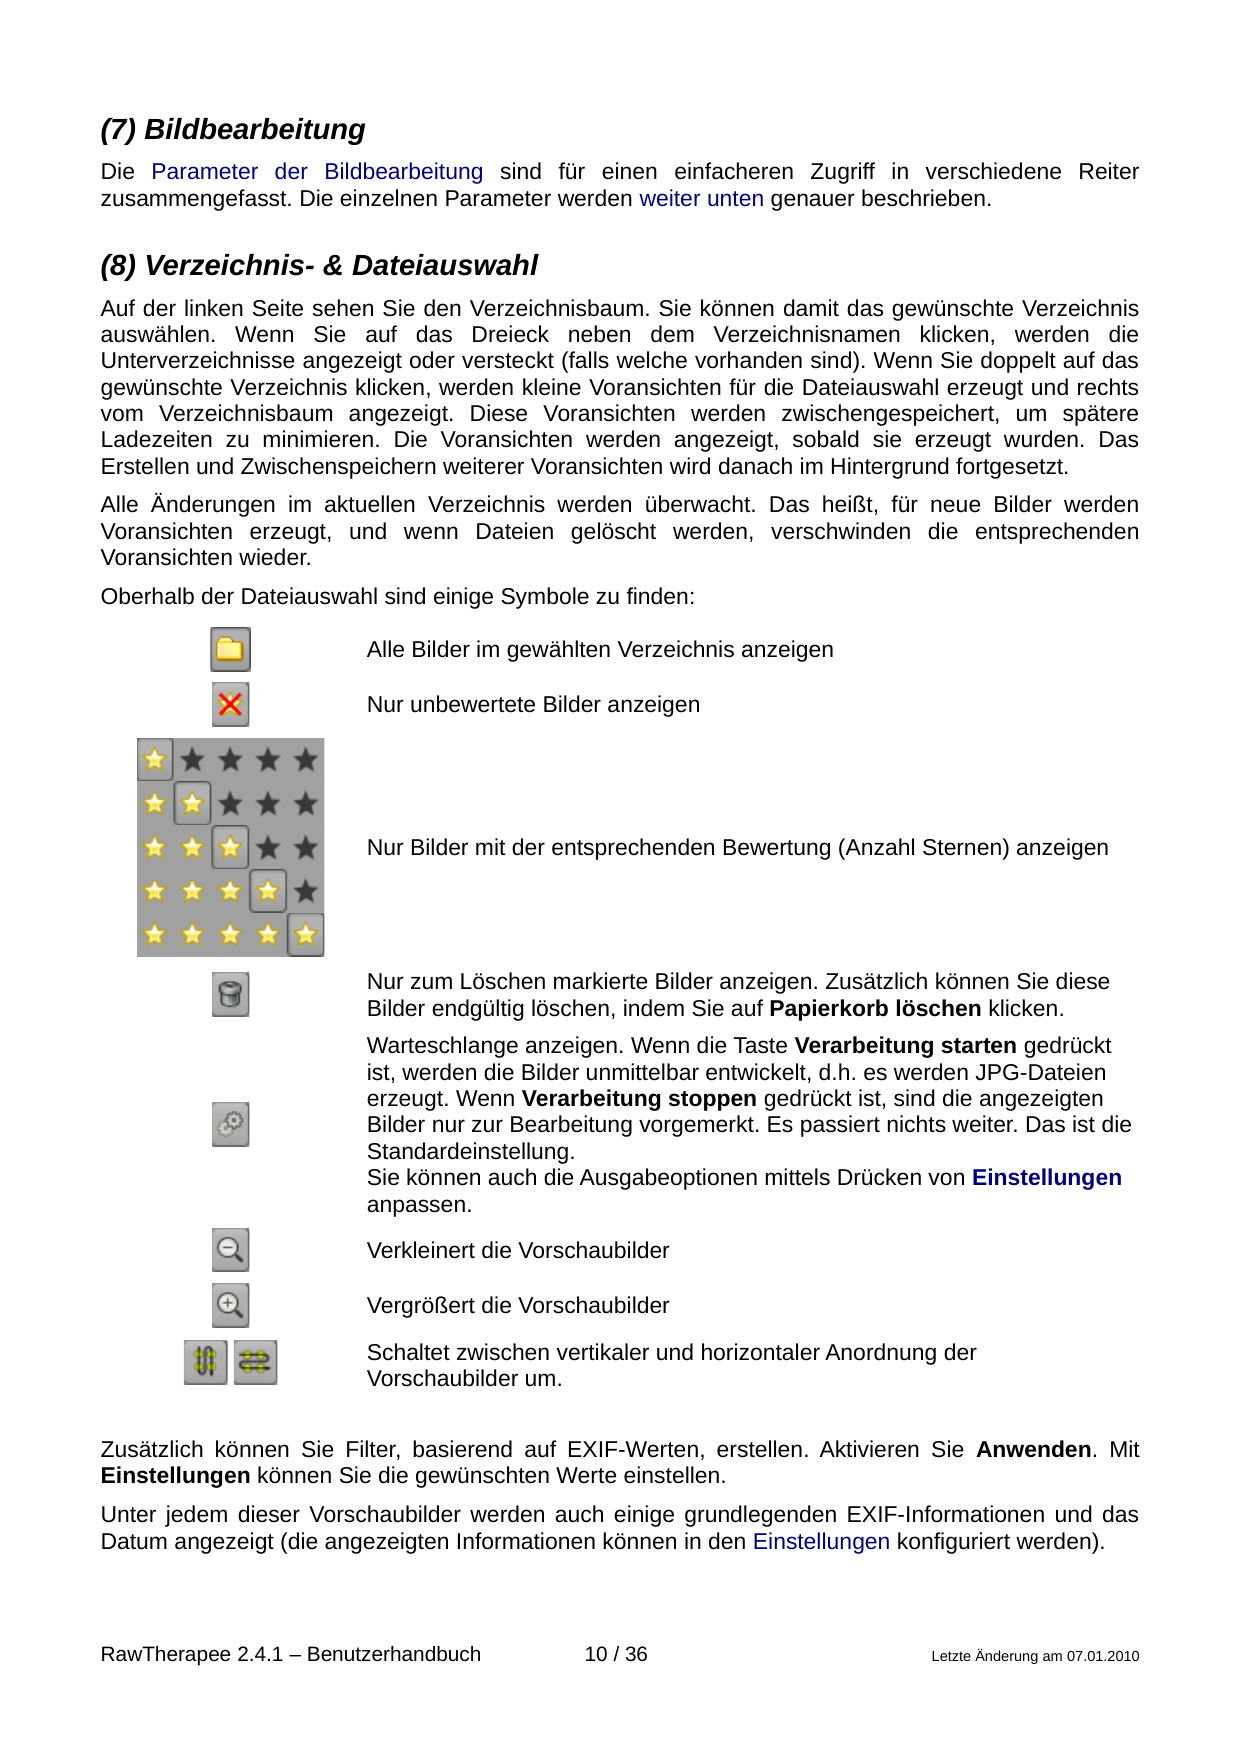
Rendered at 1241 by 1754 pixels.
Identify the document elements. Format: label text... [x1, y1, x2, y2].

subtitle (8) Verzeichnis- & Dateiauswahl [100, 248, 1140, 282]
table_cell Nur zum Löschen markierte Bilder anzeigen. Zusätzlich können Sie diese Bilder endgültig löschen, indem Sie auf Papierkorb löschen klicken. [361, 963, 1140, 1027]
picture [212, 1102, 250, 1147]
picture [212, 1228, 250, 1272]
table_cell Warteschlange anzeigen. Wenn die Taste Verarbeitung starten gedrückt ist, werden die Bilder unmittelbar entwickelt, d.h. es werden JPG-Dateien erzeugt. Wenn Verarbeitung stoppen gedrückt ist, sind die angezeigten Bilder nur zur Bearbeitung vorgemerkt. Es passiert nichts weiter. Das ist die Standardeinstellung. Sie können auch die Ausgabeoptionen mittels Drücken von Einstellungen anpassen. [361, 1027, 1140, 1223]
picture [210, 627, 251, 672]
text Oberhalb der Dateiauswahl sind einige Symbole zu finden: [100, 583, 1140, 609]
table_cell [100, 732, 361, 962]
table_cell Nur Bilder mit der entsprechenden Bewertung (Anzahl Sternen) anzeigen [361, 732, 1140, 962]
table_cell [100, 963, 361, 1027]
picture [212, 972, 250, 1017]
table_header [100, 622, 361, 677]
text Zusätzlich können Sie Filter, basierend auf EXIF-Werten, erstellen. Aktivieren Sie Anwenden. Mit Einstellungen können Sie die gewünschten Werte einstellen. [100, 1436, 1140, 1489]
table_cell [100, 677, 361, 732]
table_cell Vergrößert die Vorschaubilder [361, 1278, 1140, 1333]
table_cell [100, 1223, 361, 1278]
table_cell [100, 1027, 361, 1223]
table_cell [100, 1333, 361, 1397]
table_header Alle Bilder im gewählten Verzeichnis anzeigen [361, 622, 1140, 677]
text Alle Änderungen im aktuellen Verzeichnis werden überwacht. Das heißt, für neue Bilder werden Voransichten erzeugt, und wenn Dateien gelöscht werden, verschwinden die entsprechenden Voransichten wieder. [100, 491, 1140, 571]
table_cell Schaltet zwischen vertikaler und horizontaler Anordnung der Vorschaubilder um. [361, 1333, 1140, 1397]
table_cell Nur unbewertete Bilder anzeigen [361, 677, 1140, 732]
picture [212, 1283, 250, 1328]
subtitle (7) Bildbearbeitung [100, 112, 1140, 146]
table_cell [100, 1278, 361, 1333]
text Auf der linken Seite sehen Sie den Verzeichnisbaum. Sie können damit das gewünschte Verzeichnis auswählen. Wenn Sie auf das Dreieck neben dem Verzeichnisnamen klicken, werden die Unterverzeichnisse angezeigt oder versteckt (falls welche vorhanden sind). Wenn Sie doppelt auf das gewünschte Verzeichnis klicken, werden kleine Voransichten für die Dateiauswahl erzeugt und rechts vom Verzeichnisbaum angezeigt. Diese Voransichten werden zwischengespeichert, um spätere Ladezeiten zu minimieren. Die Voransichten werden angezeigt, sobald sie erzeugt wurden. Das Erstellen und Zwischenspeichern weiterer Voransichten wird danach im Hintergrund fortgesetzt. [100, 294, 1140, 479]
picture [137, 738, 325, 957]
text Die Parameter der Bildbearbeitung sind für einen einfacheren Zugriff in verschiedene Reiter zusammengefasst. Die einzelnen Parameter werden weiter unten genauer beschrieben. [100, 158, 1140, 211]
picture [233, 1340, 278, 1385]
text Unter jedem dieser Vorschaubilder werden auch einige grundlegenden EXIF-Informationen und das Datum angezeigt (die angezeigten Informationen können in den Einstellungen konfiguriert werden). [100, 1501, 1140, 1554]
table_cell Verkleinert die Vorschaubilder [361, 1223, 1140, 1278]
picture [212, 682, 250, 727]
picture [183, 1340, 228, 1385]
